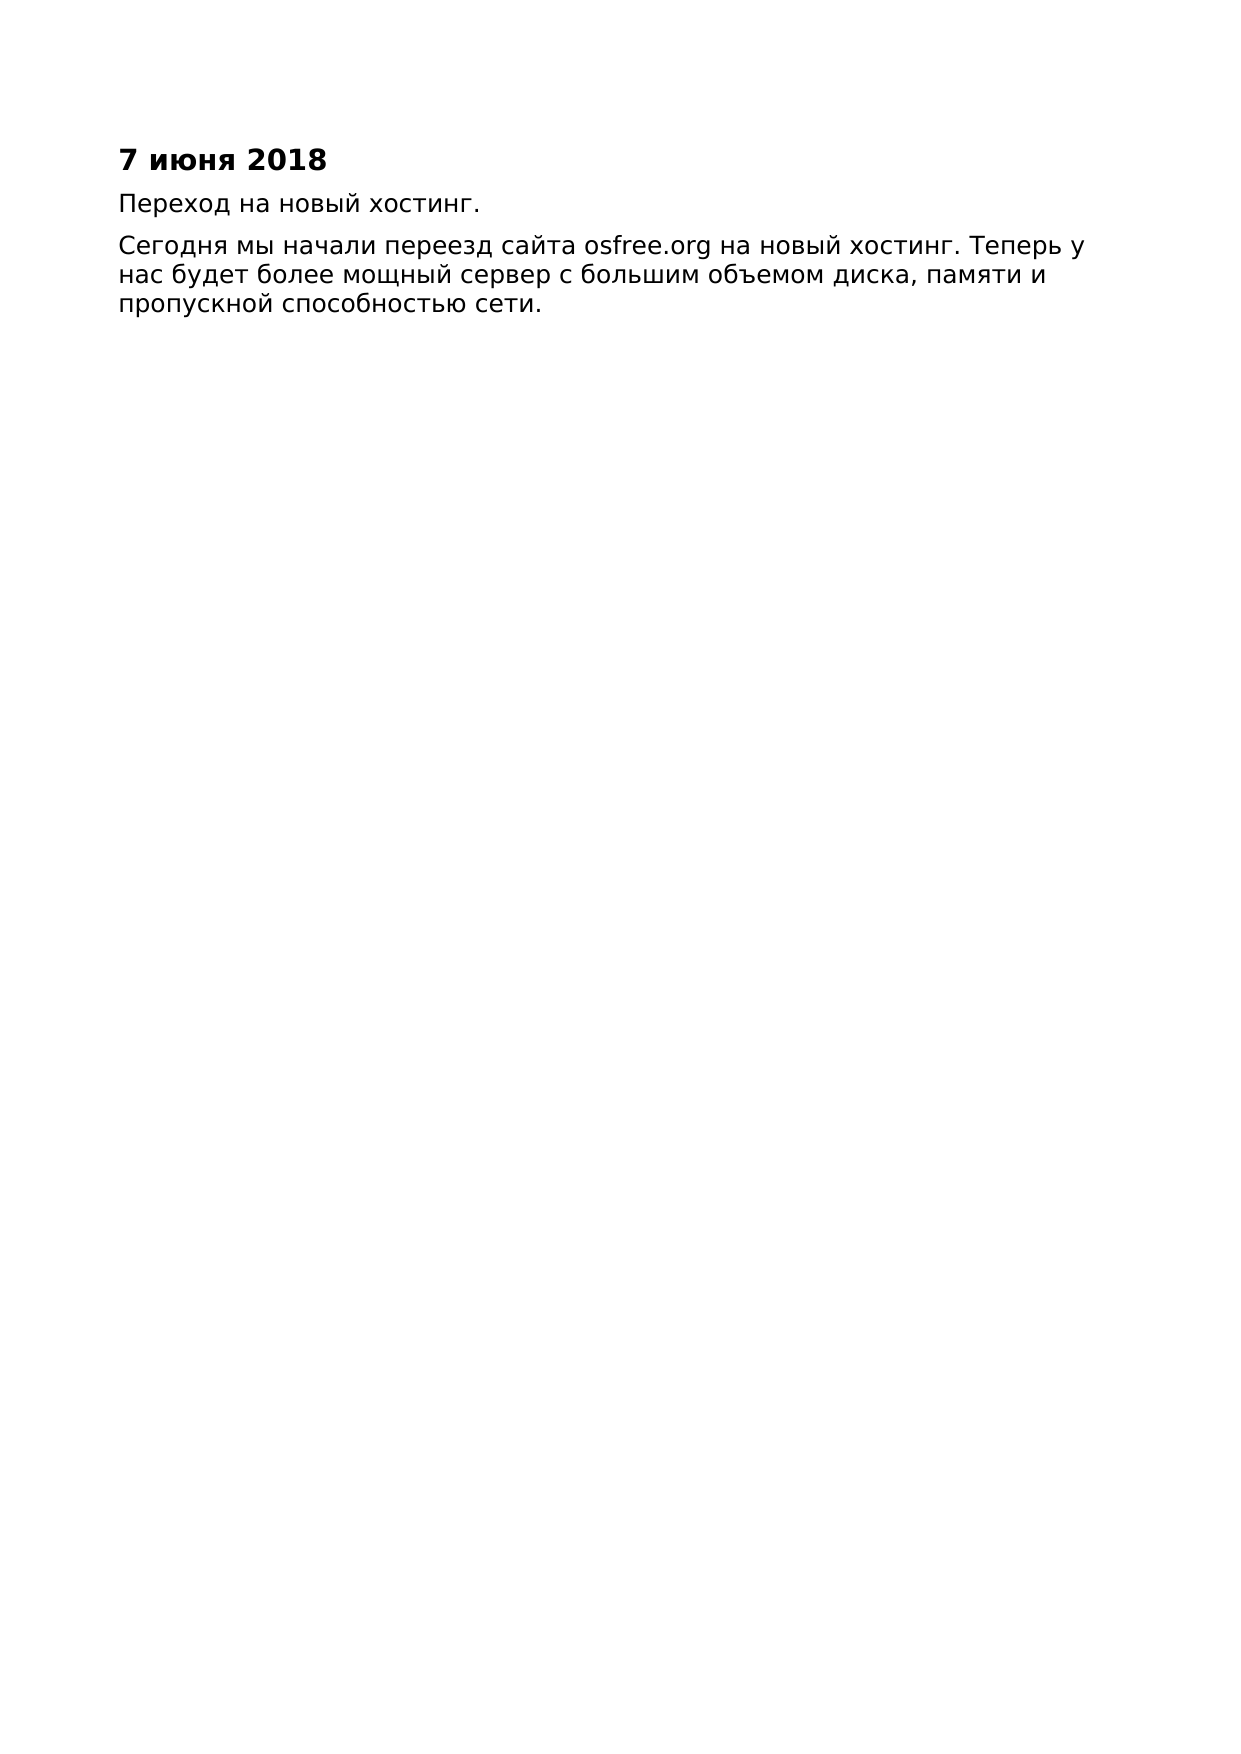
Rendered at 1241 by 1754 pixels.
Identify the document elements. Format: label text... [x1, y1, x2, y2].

text Сегодня мы начали переезд сайта osfree.org на новый хостинг. Теперь у нас будет более мощный сервер с большим объемом диска, памяти и пропускной способностью сети. [118, 231, 1122, 319]
subtitle 7 июня 2018 [118, 143, 1122, 177]
text Переход на новый хостинг. [118, 189, 1122, 219]
